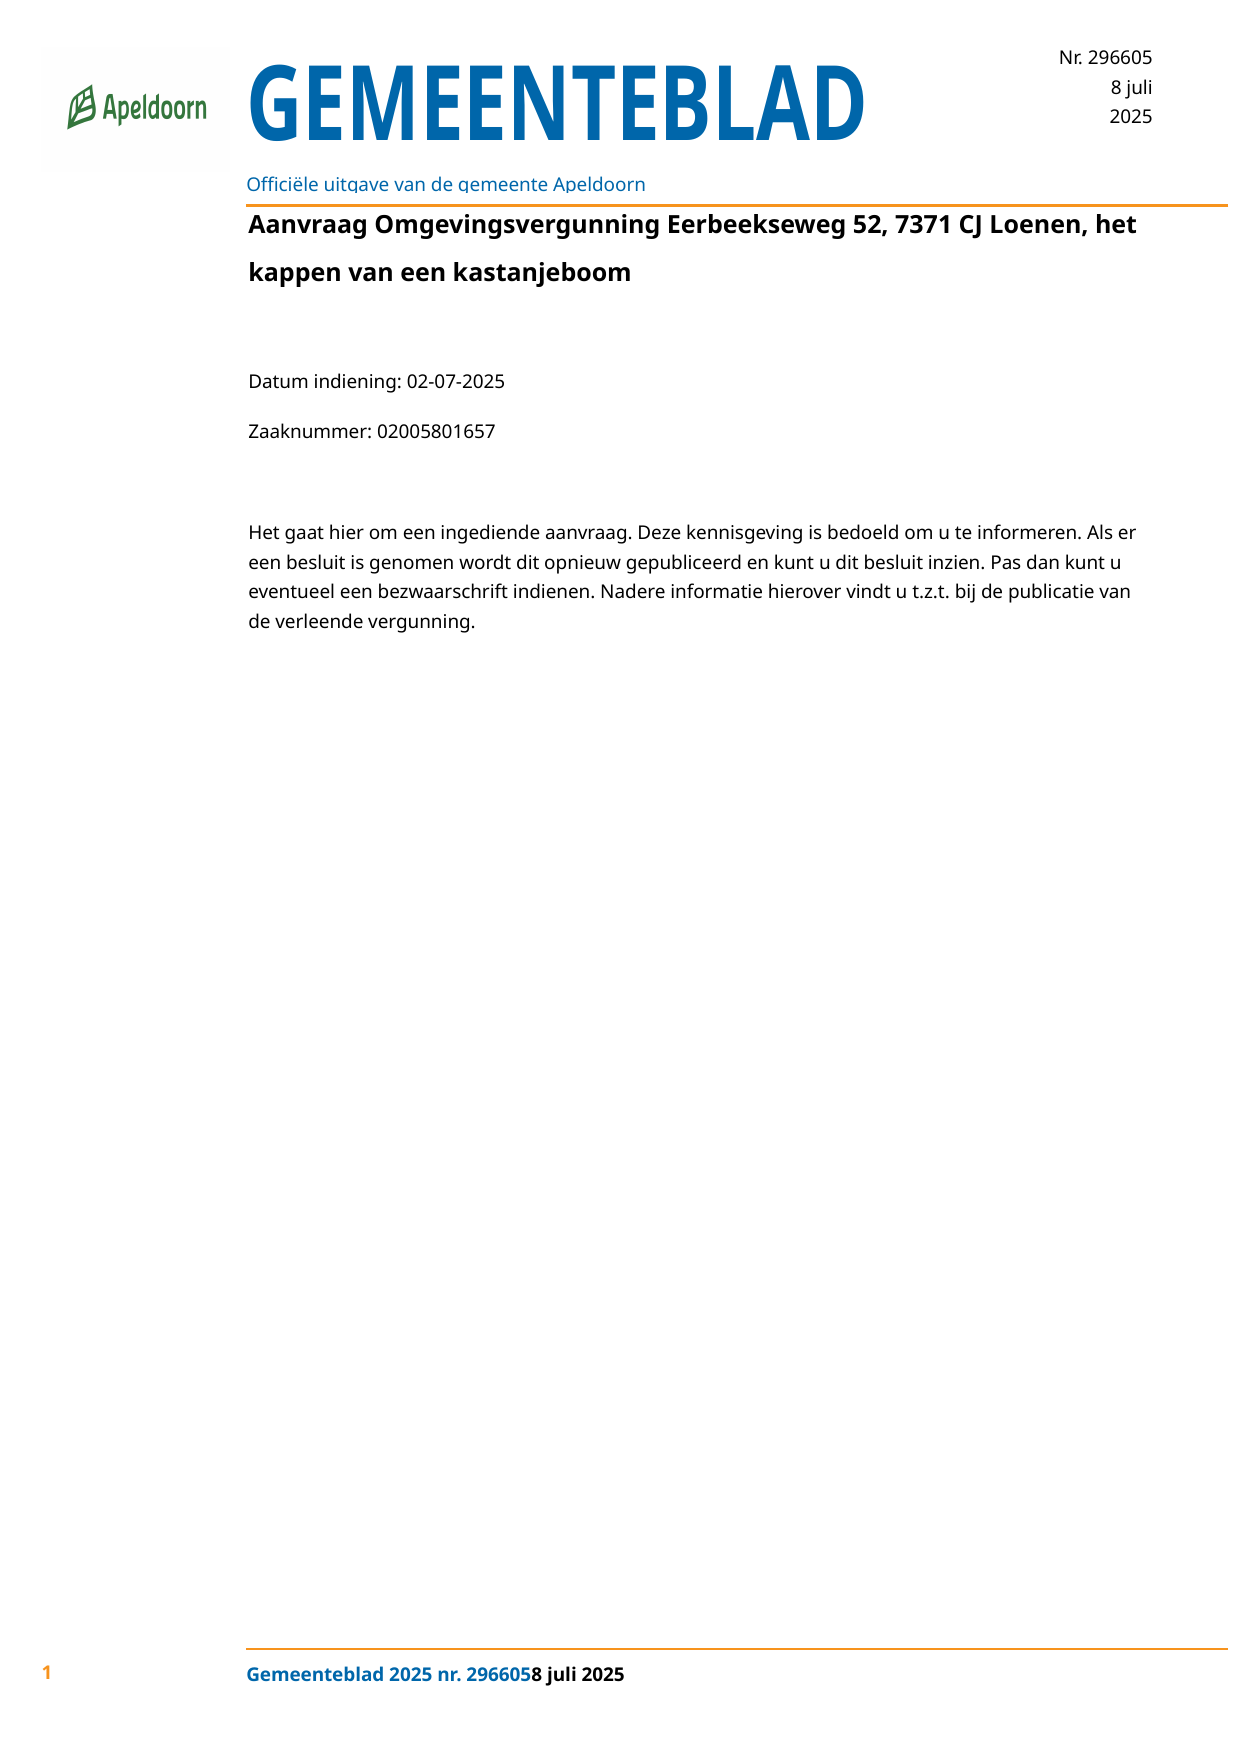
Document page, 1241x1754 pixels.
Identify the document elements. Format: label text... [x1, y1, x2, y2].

text Zaaknummer: 02005801657 [248, 419, 1152, 444]
text Aanvraag Omgevingsvergunning Eerbeekseweg 52, 7371 CJ Loenen, het kappen van een kastanjeboom [248, 207, 1152, 288]
text Het gaat hier om een ingediende aanvraag. Deze kennisgeving is bedoeld om u te informeren. Als er een besluit is genomen wordt dit opnieuw gepubliceerd en kunt u dit besluit inzien. Pas dan kunt u eventueel een bezwaarschrift indienen. Nadere informatie hierover vindt u t.z.t. bij de publicatie van de verleende vergunning. [248, 519, 1152, 634]
picture [41, 47, 231, 172]
text Datum indiening: 02-07-2025 [248, 368, 1152, 394]
